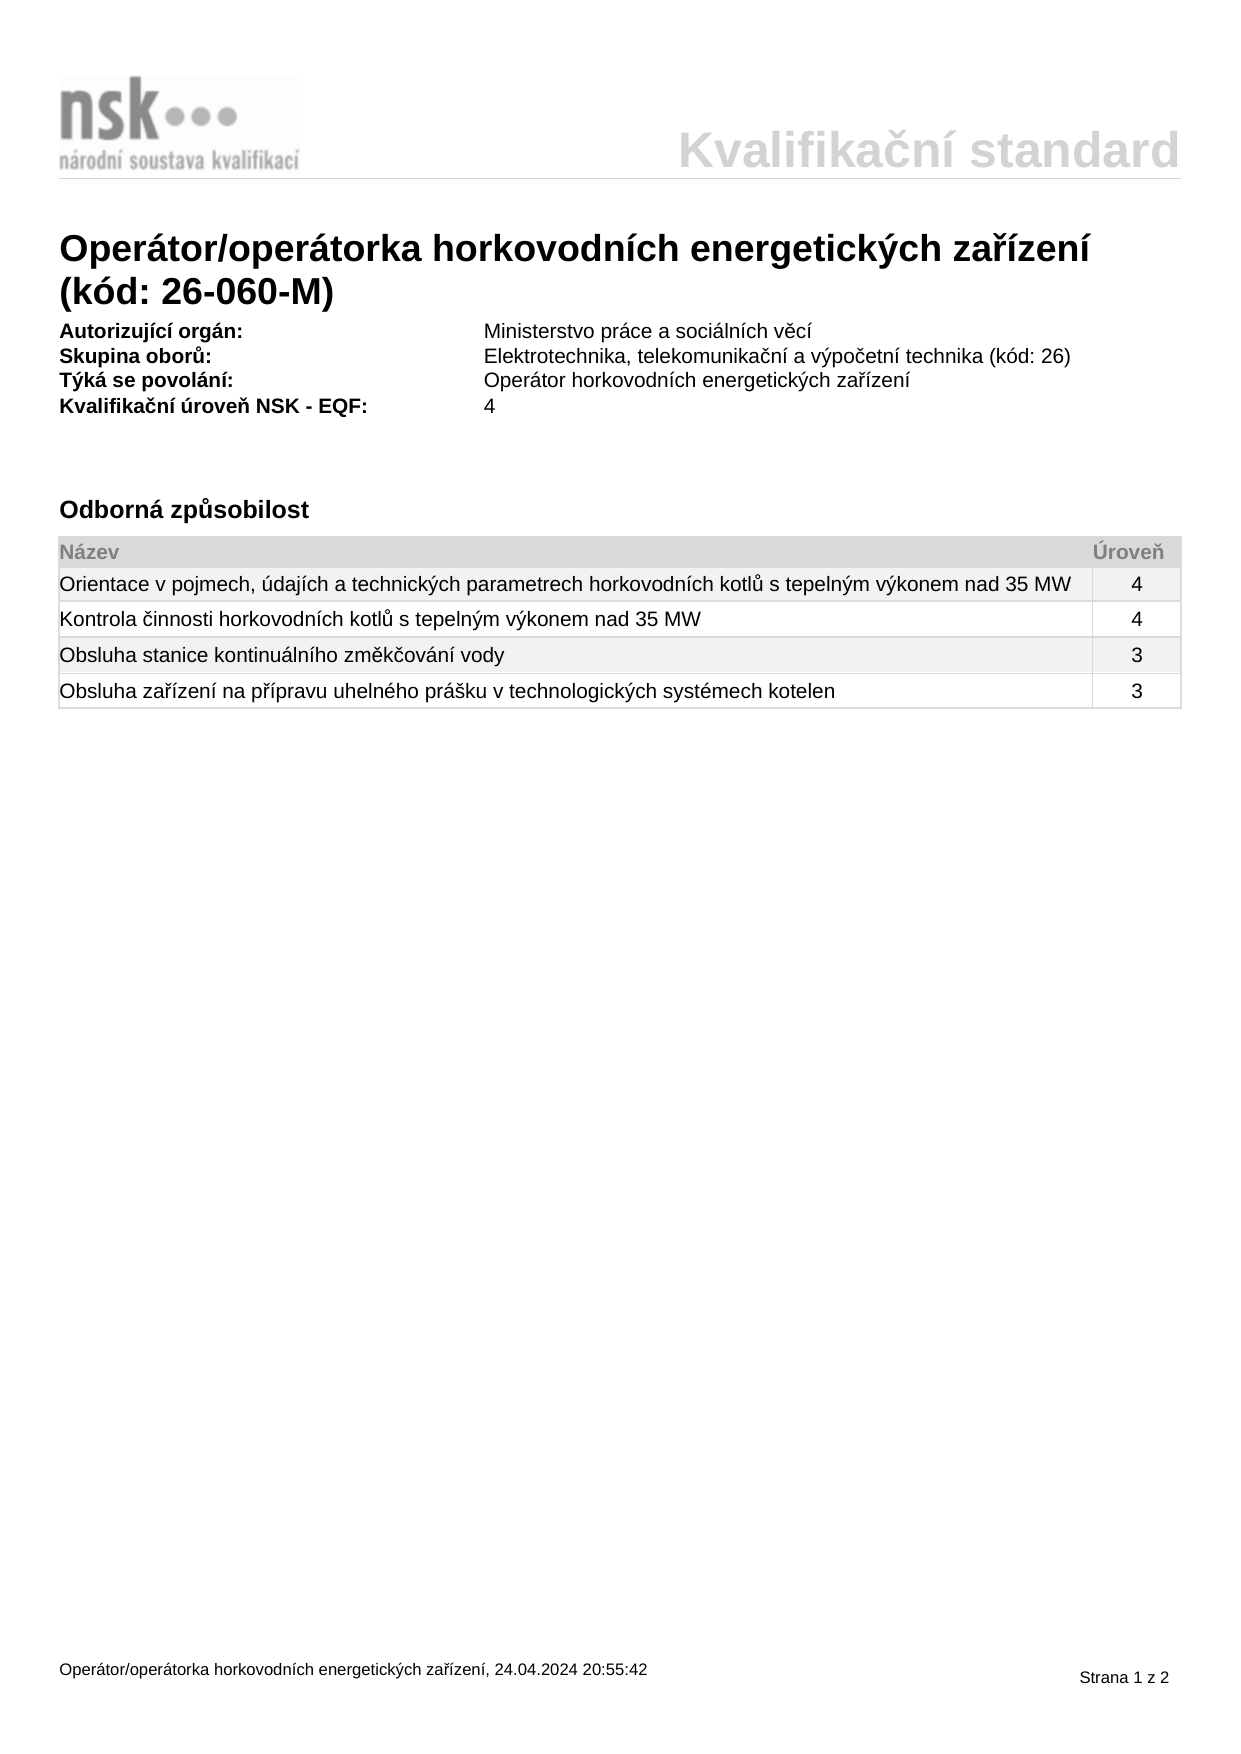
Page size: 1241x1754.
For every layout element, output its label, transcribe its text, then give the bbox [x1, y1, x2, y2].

table_cell [59, 709, 483, 1007]
table_cell Skupina oborů: [59, 344, 483, 368]
table_cell [862, 196, 1093, 224]
table_cell [59, 524, 483, 536]
table_cell [1093, 196, 1169, 224]
table_cell [862, 418, 1093, 489]
table_cell Strana 1 z 2 [862, 1660, 1169, 1696]
table_cell [1169, 1307, 1181, 1484]
table_cell Obsluha stanice kontinuálního změkčování vody [60, 638, 1092, 672]
table_header Kvalifikační standard [626, 59, 1181, 178]
table_cell [1093, 1307, 1169, 1484]
table_header [621, 59, 626, 172]
table_cell [484, 709, 620, 1007]
table_cell [59, 313, 483, 319]
table_cell [620, 709, 626, 1007]
table_cell [1093, 1007, 1169, 1307]
table_cell [59, 1307, 483, 1484]
table_cell [862, 709, 1093, 1007]
table_cell [862, 1307, 1093, 1484]
table_cell [1169, 418, 1181, 489]
table_cell Operátor/operátorka horkovodních energetických zařízení, 24.04.2024 20:55:42 [59, 1660, 862, 1696]
table_cell [620, 1007, 626, 1307]
table_cell 4 [1093, 568, 1180, 600]
table_cell [484, 1307, 620, 1484]
table_cell [1169, 196, 1181, 224]
table_cell [620, 1484, 626, 1659]
picture [58, 59, 621, 172]
table_cell [620, 524, 626, 536]
table_cell [862, 1484, 1093, 1659]
table_cell [484, 172, 620, 178]
table_cell Operátor horkovodních energetických zařízení [484, 368, 1181, 393]
table_cell [626, 1007, 862, 1307]
table_cell [620, 1307, 626, 1484]
table_cell Kvalifikační úroveň NSK - EQF: [59, 394, 483, 417]
table_cell [484, 196, 620, 224]
table_cell [484, 313, 620, 319]
table_cell Odborná způsobilost [59, 490, 1181, 524]
table_cell Obsluha zařízení na přípravu uhelného prášku v technologických systémech kotelen [60, 674, 1092, 707]
table_cell 3 [1093, 638, 1180, 672]
table_cell Úroveň [1093, 538, 1180, 566]
table_cell [626, 418, 862, 489]
table_cell Orientace v pojmech, údajích a technických parametrech horkovodních kotlů s tepelným výkonem nad 35 MW [60, 568, 1092, 600]
table_cell [1169, 1660, 1181, 1696]
table_cell [626, 1307, 862, 1484]
table_cell Autorizující orgán: [59, 319, 483, 343]
table_cell Operátor/operátorka horkovodních energetických zařízení (kód: 26-060-M) [59, 224, 1181, 313]
table_cell [1093, 418, 1169, 489]
table_cell [1169, 1484, 1181, 1659]
table_cell Kontrola činnosti horkovodních kotlů s tepelným výkonem nad 35 MW [60, 602, 1092, 636]
table_cell [59, 172, 483, 178]
table_cell [1093, 313, 1169, 319]
table_cell [484, 418, 620, 489]
table_cell [1169, 709, 1181, 1007]
table_cell [862, 313, 1093, 319]
table_cell [626, 1484, 862, 1659]
table_cell 4 [1093, 602, 1180, 636]
table_cell [1093, 524, 1169, 536]
table_cell [1169, 313, 1181, 319]
table_cell [1093, 1484, 1169, 1659]
table_cell Elektrotechnika, telekomunikační a výpočetní technika (kód: 26) [484, 344, 1181, 368]
table_cell Název [60, 538, 1092, 566]
table_cell 4 [484, 394, 1181, 417]
table_cell [1093, 709, 1169, 1007]
table_cell Týká se povolání: [59, 368, 483, 392]
table_cell [620, 196, 626, 224]
table_cell [1169, 1007, 1181, 1307]
table_cell [626, 313, 862, 319]
table_cell 3 [1093, 674, 1180, 707]
table_cell [1169, 524, 1181, 536]
table_cell [59, 179, 1181, 196]
table_cell [484, 1484, 620, 1659]
table_cell [59, 1484, 483, 1659]
table_cell [484, 524, 620, 536]
table_cell [862, 1007, 1093, 1307]
table_cell [620, 418, 626, 489]
table_cell [484, 1007, 620, 1307]
table_cell [862, 524, 1093, 536]
table_cell [59, 196, 483, 224]
table_cell [59, 1007, 483, 1307]
table_cell Ministerstvo práce a sociálních věcí [484, 319, 1181, 344]
table_cell [626, 196, 862, 224]
table_cell [59, 418, 483, 489]
table_cell [626, 709, 862, 1007]
table_cell [626, 524, 862, 536]
